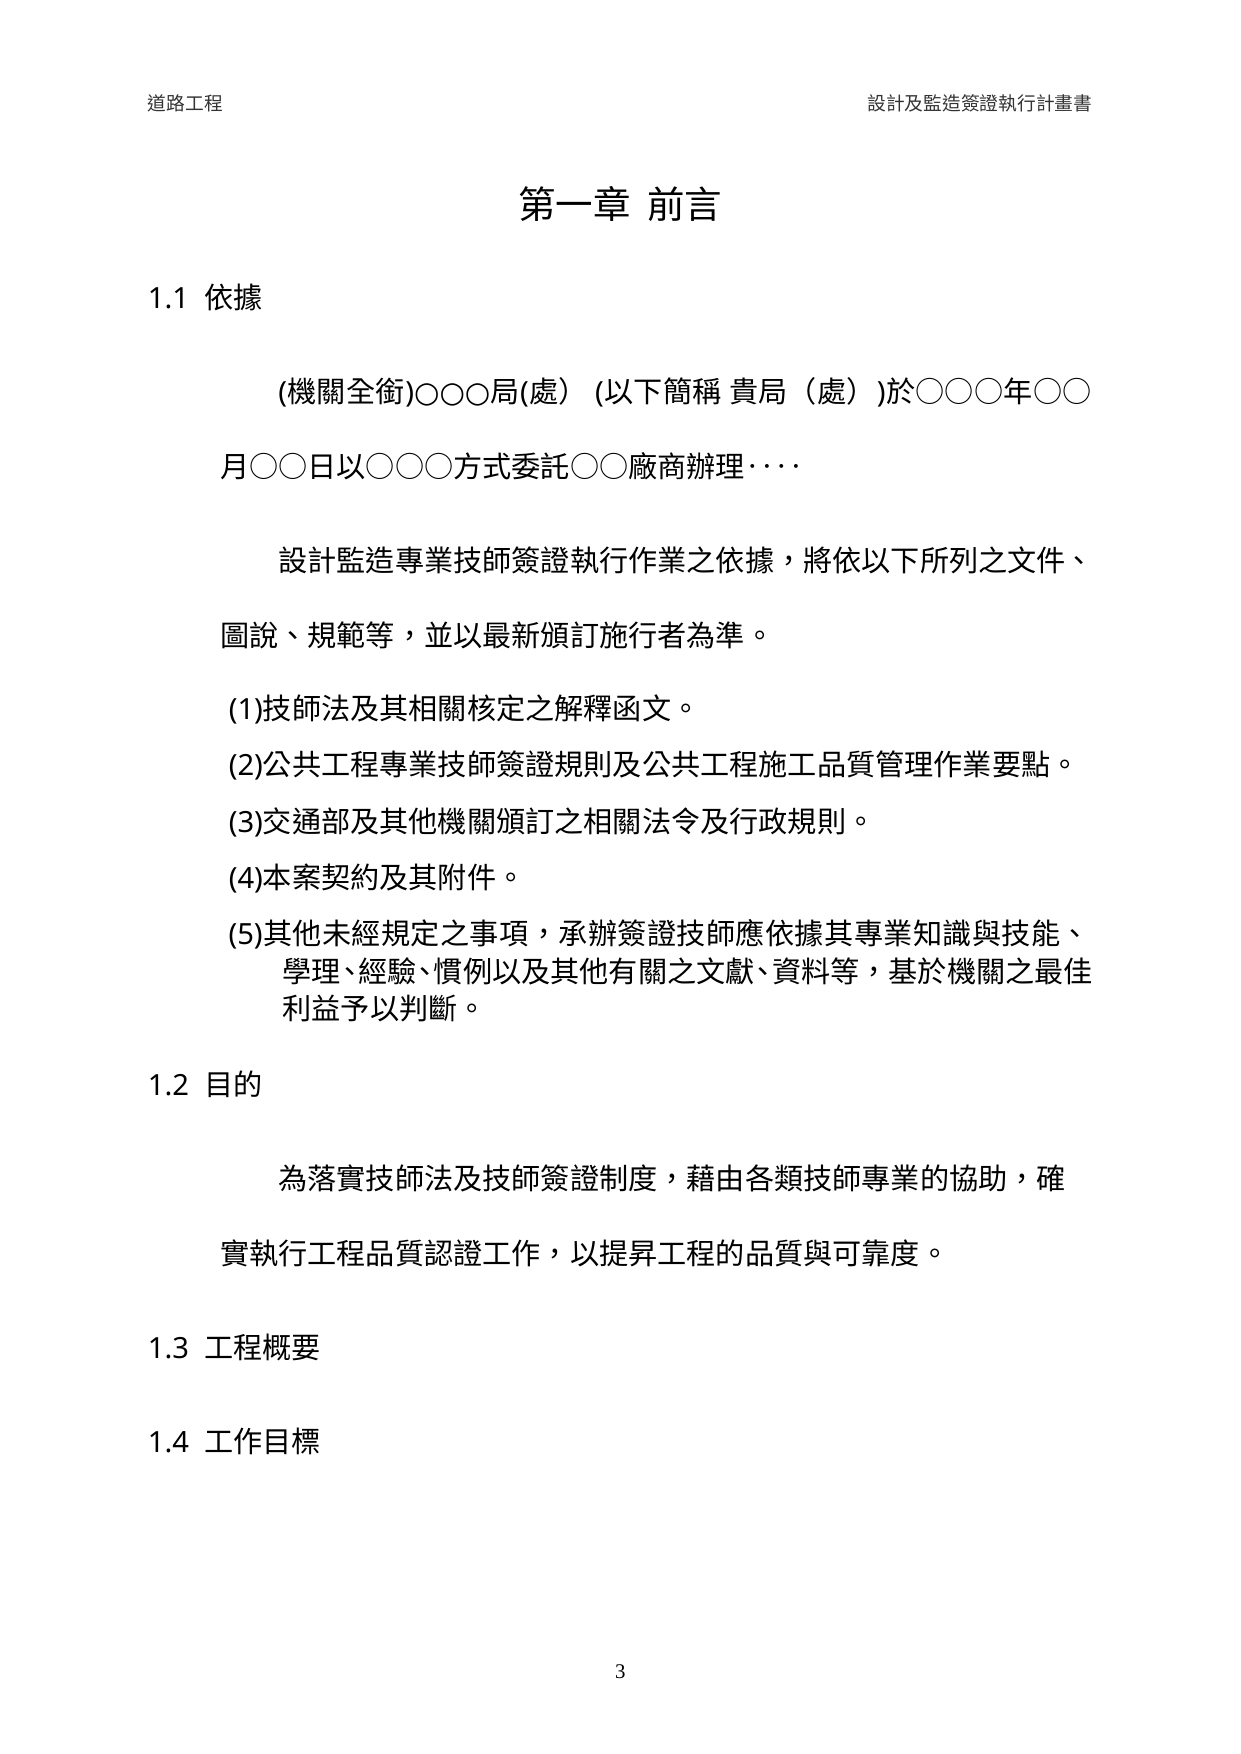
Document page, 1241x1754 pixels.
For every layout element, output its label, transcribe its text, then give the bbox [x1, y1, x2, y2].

text 為落實技師法及技師簽證制度，藉由各類技師專業的協助，確實執行工程品質認證工作，以提昇工程的品質與可靠度。 [220, 1139, 1092, 1289]
text 1.2 目的 [148, 1046, 1092, 1121]
text (4)本案契約及其附件。 [228, 858, 1092, 896]
text (機關全銜)○○○局(處） (以下簡稱 貴局（處）)於○○○年○○月○○日以○○○方式委託○○廠商辦理‥‥ [220, 352, 1092, 502]
text (2)公共工程專業技師簽證規則及公共工程施工品質管理作業要點。 [228, 746, 1092, 783]
text (3)交通部及其他機關頒訂之相關法令及行政規則。 [228, 802, 1092, 839]
text (5)其他未經規定之事項，承辦簽證技師應依據其專業知識與技能、學理、經驗、慣例以及其他有關之文獻、資料等，基於機關之最佳利益予以判斷。 [228, 914, 1092, 1027]
text 設計監造專業技師簽證執行作業之依據，將依以下所列之文件、圖說、規範等，並以最新頒訂施行者為準。 [220, 521, 1092, 671]
text (1)技師法及其相關核定之解釋函文。 [228, 689, 1092, 727]
text 1.3 工程概要 [148, 1308, 1092, 1383]
text 第一章 前言 [148, 164, 1092, 239]
text 1.1 依據 [148, 258, 1092, 333]
text 1.4 工作目標 [148, 1402, 1092, 1477]
